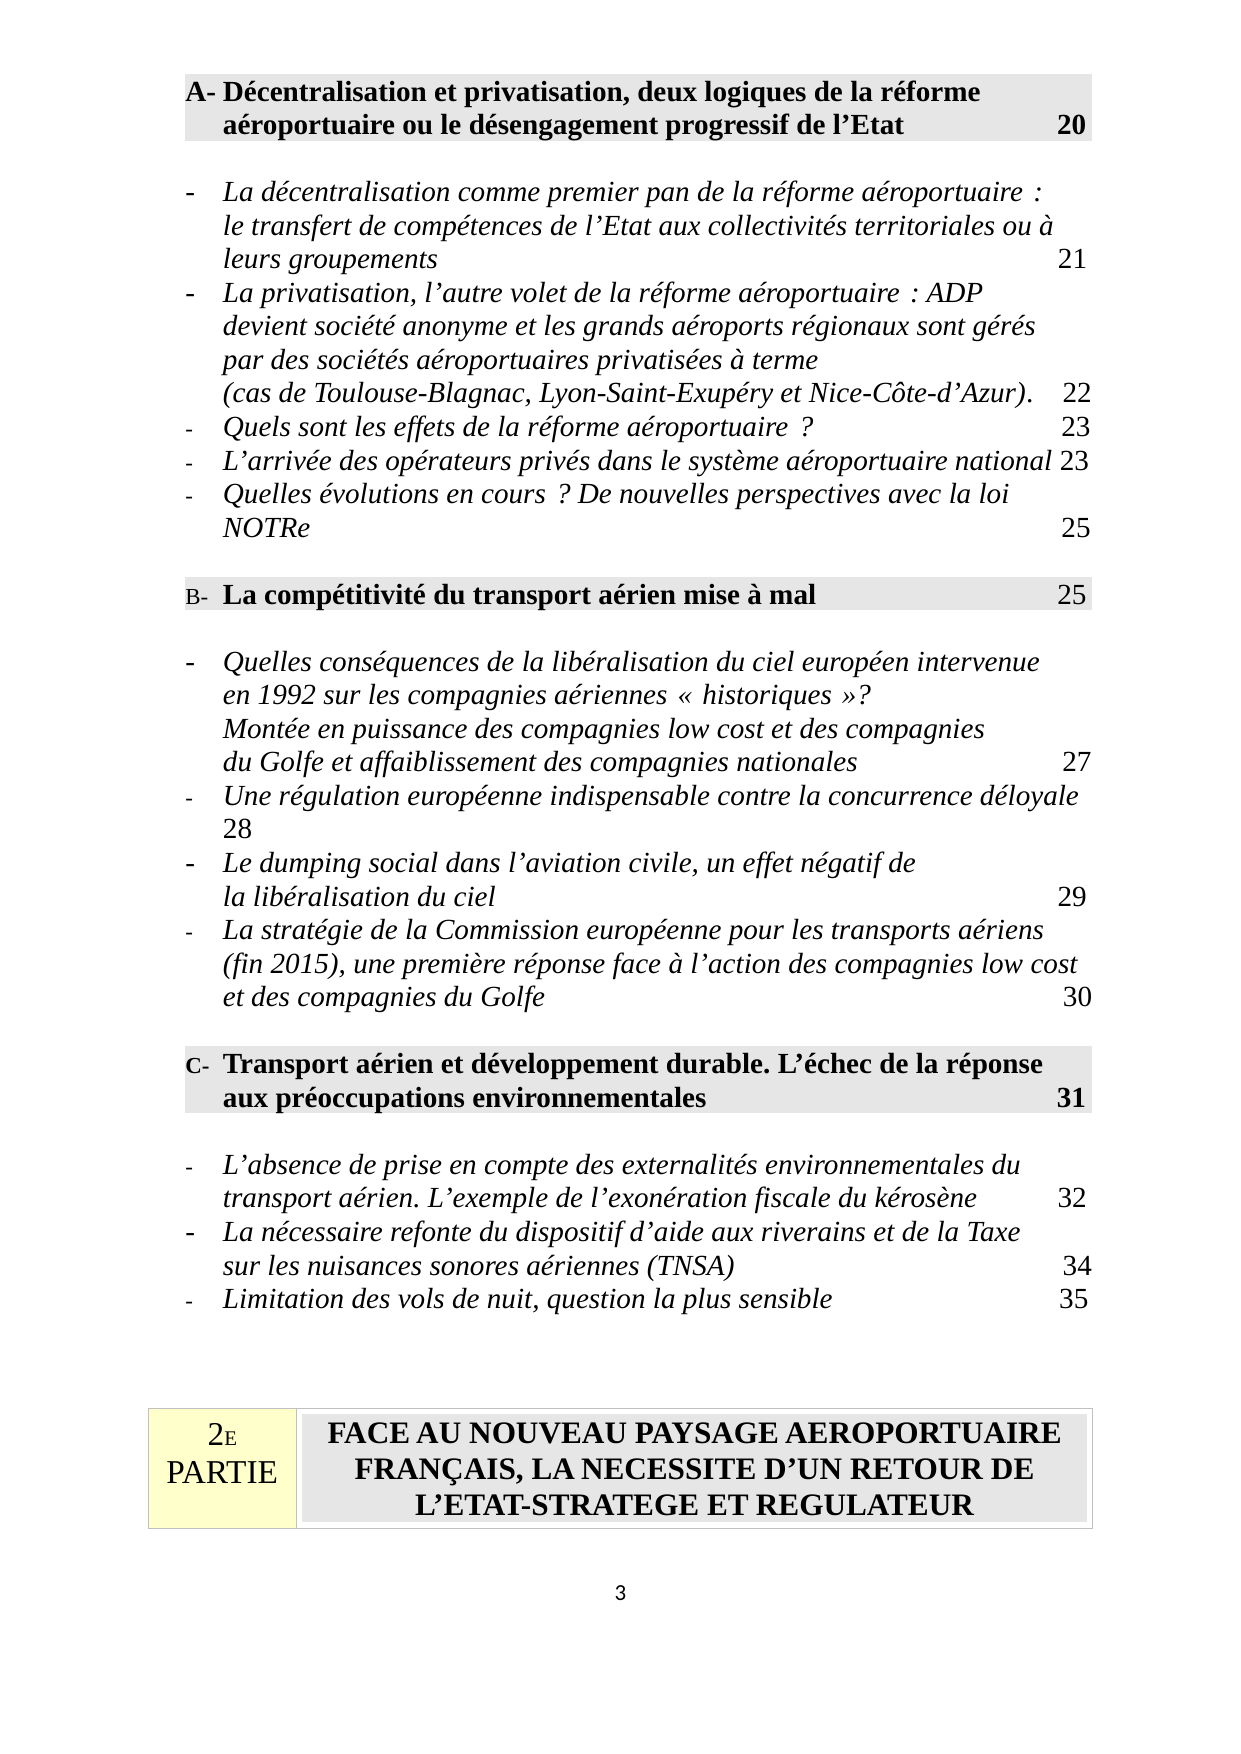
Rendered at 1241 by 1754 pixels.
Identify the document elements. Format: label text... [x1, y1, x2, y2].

list Quels sont les effets de la réforme aéroportuaire ? 23 [185, 409, 1092, 443]
text devient société anonyme et les grands aéroports régionaux sont gérés [223, 308, 1092, 342]
list L’absence de prise en compte des externalités environnementales du transport aérien. L’exemple de l’exonération fiscale du kérosène 32 [185, 1147, 1092, 1214]
text par des sociétés aéroportuaires privatisées à terme [223, 342, 1092, 376]
list Décentralisation et privatisation, deux logiques de la réforme aéroportuaire ou le désengagement progressif de l’Etat 20 [185, 74, 1092, 141]
text Montée en puissance des compagnies low cost et des compagnies [223, 711, 1092, 744]
text du Golfe et affaiblissement des compagnies nationales 27 [223, 744, 1092, 778]
list La nécessaire refonte du dispositif d’aide aux riverains et de la Taxe [185, 1214, 1092, 1248]
list Quelles conséquences de la libéralisation du ciel européen intervenue [185, 644, 1092, 677]
list Le dumping social dans l’aviation civile, un effet négatif de [185, 845, 1092, 879]
text (cas de Toulouse-Blagnac, Lyon-Saint-Exupéry et Nice-Côte-d’Azur). 22 [223, 376, 1092, 409]
list La privatisation, l’autre volet de la réforme aéroportuaire : ADP [185, 275, 1092, 308]
table_header FACE AU NOUVEAU PAYSAGE AEROPORTUAIRE FRANÇAIS, LA NECESSITE D’UN RETOUR DE L’ETAT-STRATEGE ET REGULATEUR [297, 1409, 1092, 1528]
list La décentralisation comme premier pan de la réforme aéroportuaire : [185, 174, 1092, 208]
list L’arrivée des opérateurs privés dans le système aéroportuaire national 23 [185, 443, 1092, 476]
text la libéralisation du ciel 29 [223, 879, 1092, 912]
list Une régulation européenne indispensable contre la concurrence déloyale 28 [185, 778, 1092, 845]
table_header 2E PARTIE [149, 1409, 296, 1528]
text en 1992 sur les compagnies aériennes « historiques »? [223, 677, 1092, 711]
list Quelles évolutions en cours ? De nouvelles perspectives avec la loi NOTRe 25 [185, 476, 1092, 543]
text le transfert de compétences de l’Etat aux collectivités territoriales ou à leurs groupements 21 [223, 208, 1092, 275]
list Transport aérien et développement durable. L’échec de la réponse aux préoccupations environnementales 31 [185, 1046, 1092, 1113]
list La stratégie de la Commission européenne pour les transports aériens (fin 2015), une première réponse face à l’action des compagnies low cost et des compagnies du Golfe 30 [185, 912, 1092, 1013]
list La compétitivité du transport aérien mise à mal 25 [185, 577, 1092, 610]
list Limitation des vols de nuit, question la plus sensible 35 [185, 1281, 1092, 1315]
text sur les nuisances sonores aériennes (TNSA) 34 [223, 1248, 1092, 1281]
